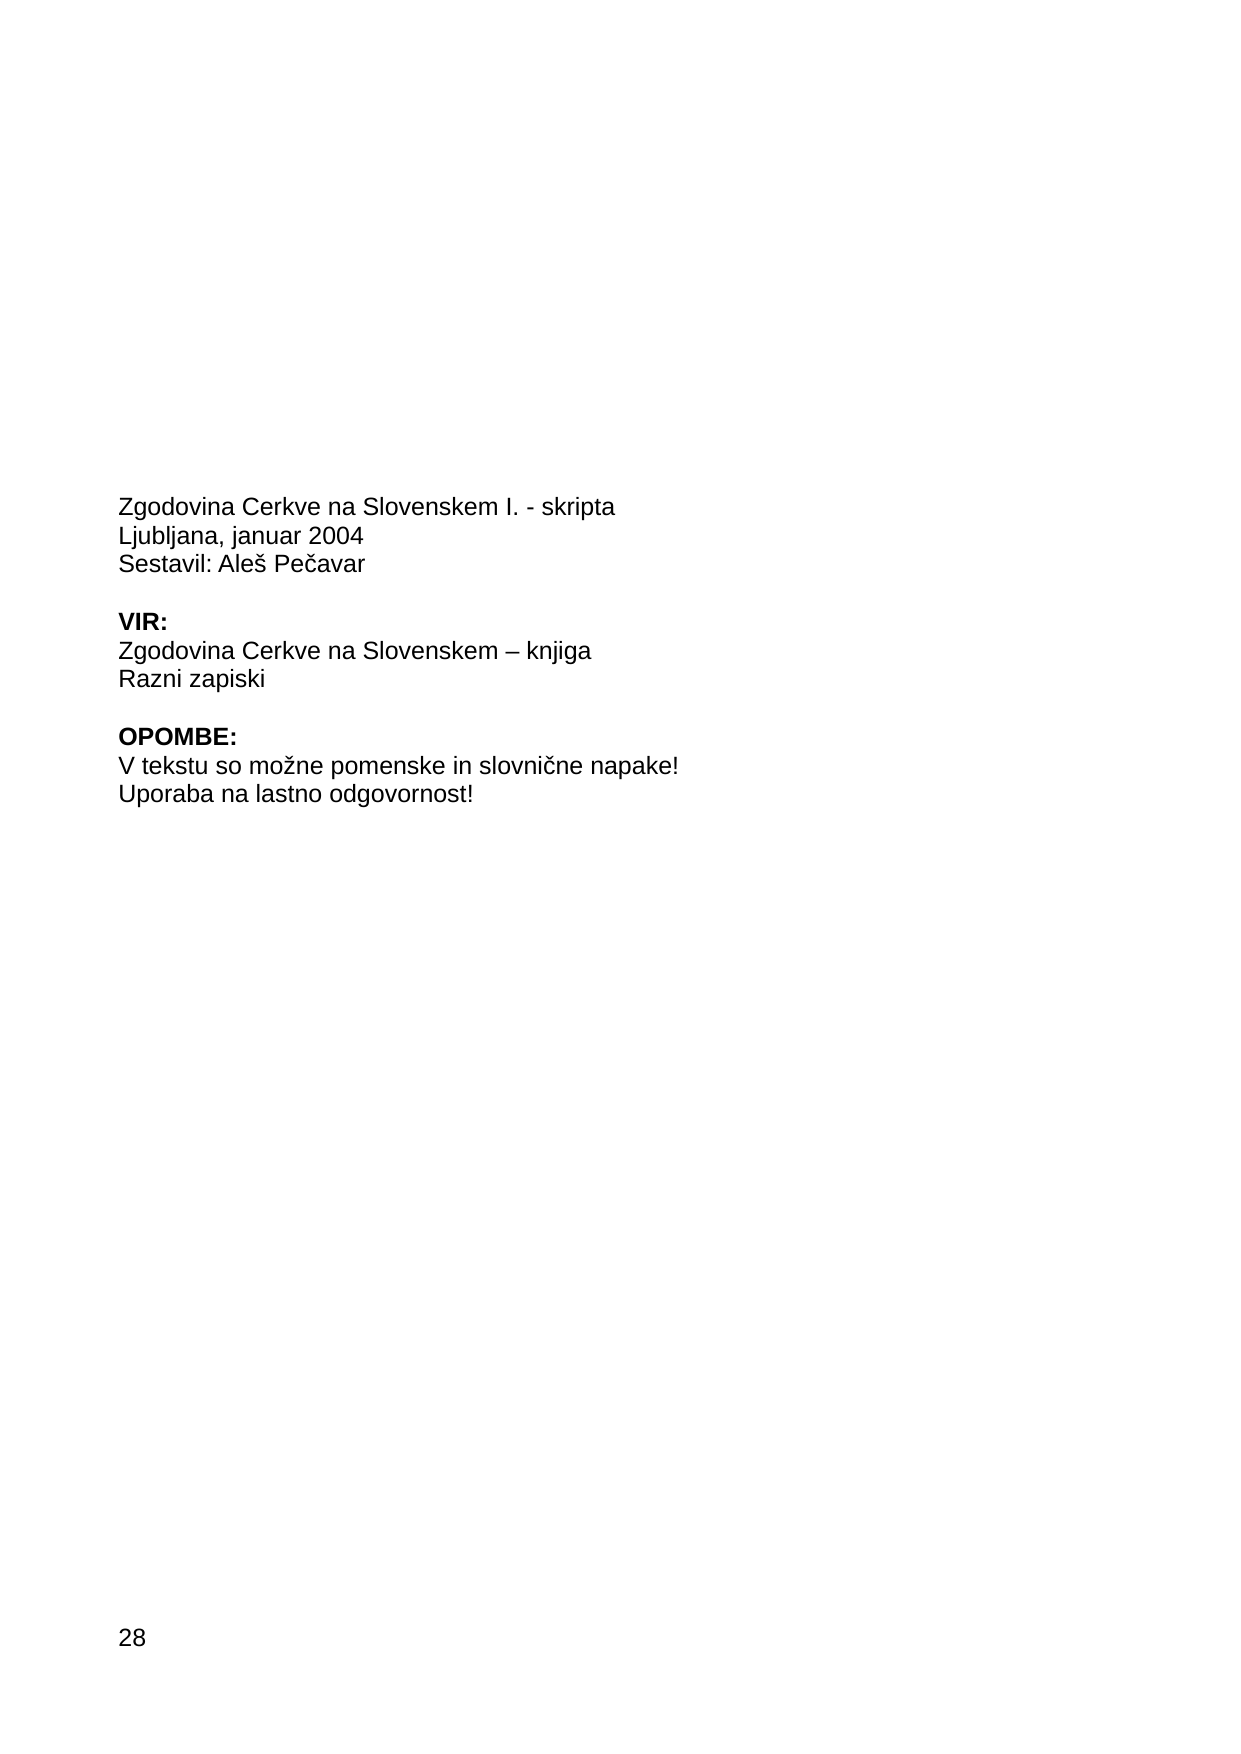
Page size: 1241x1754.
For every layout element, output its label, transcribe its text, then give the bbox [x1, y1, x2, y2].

text Zgodovina Cerkve na Slovenskem – knjiga [118, 636, 1122, 664]
text VIR: [118, 607, 1122, 636]
text Zgodovina Cerkve na Slovenskem I. - skripta [118, 492, 1122, 521]
text V tekstu so možne pomenske in slovnične napake! [118, 751, 1122, 779]
text Razni zapiski [118, 664, 1122, 693]
text OPOMBE: [118, 722, 1122, 751]
text Sestavil: Aleš Pečavar [118, 549, 1122, 578]
text Ljubljana, januar 2004 [118, 521, 1122, 549]
text Uporaba na lastno odgovornost! [118, 779, 1122, 808]
